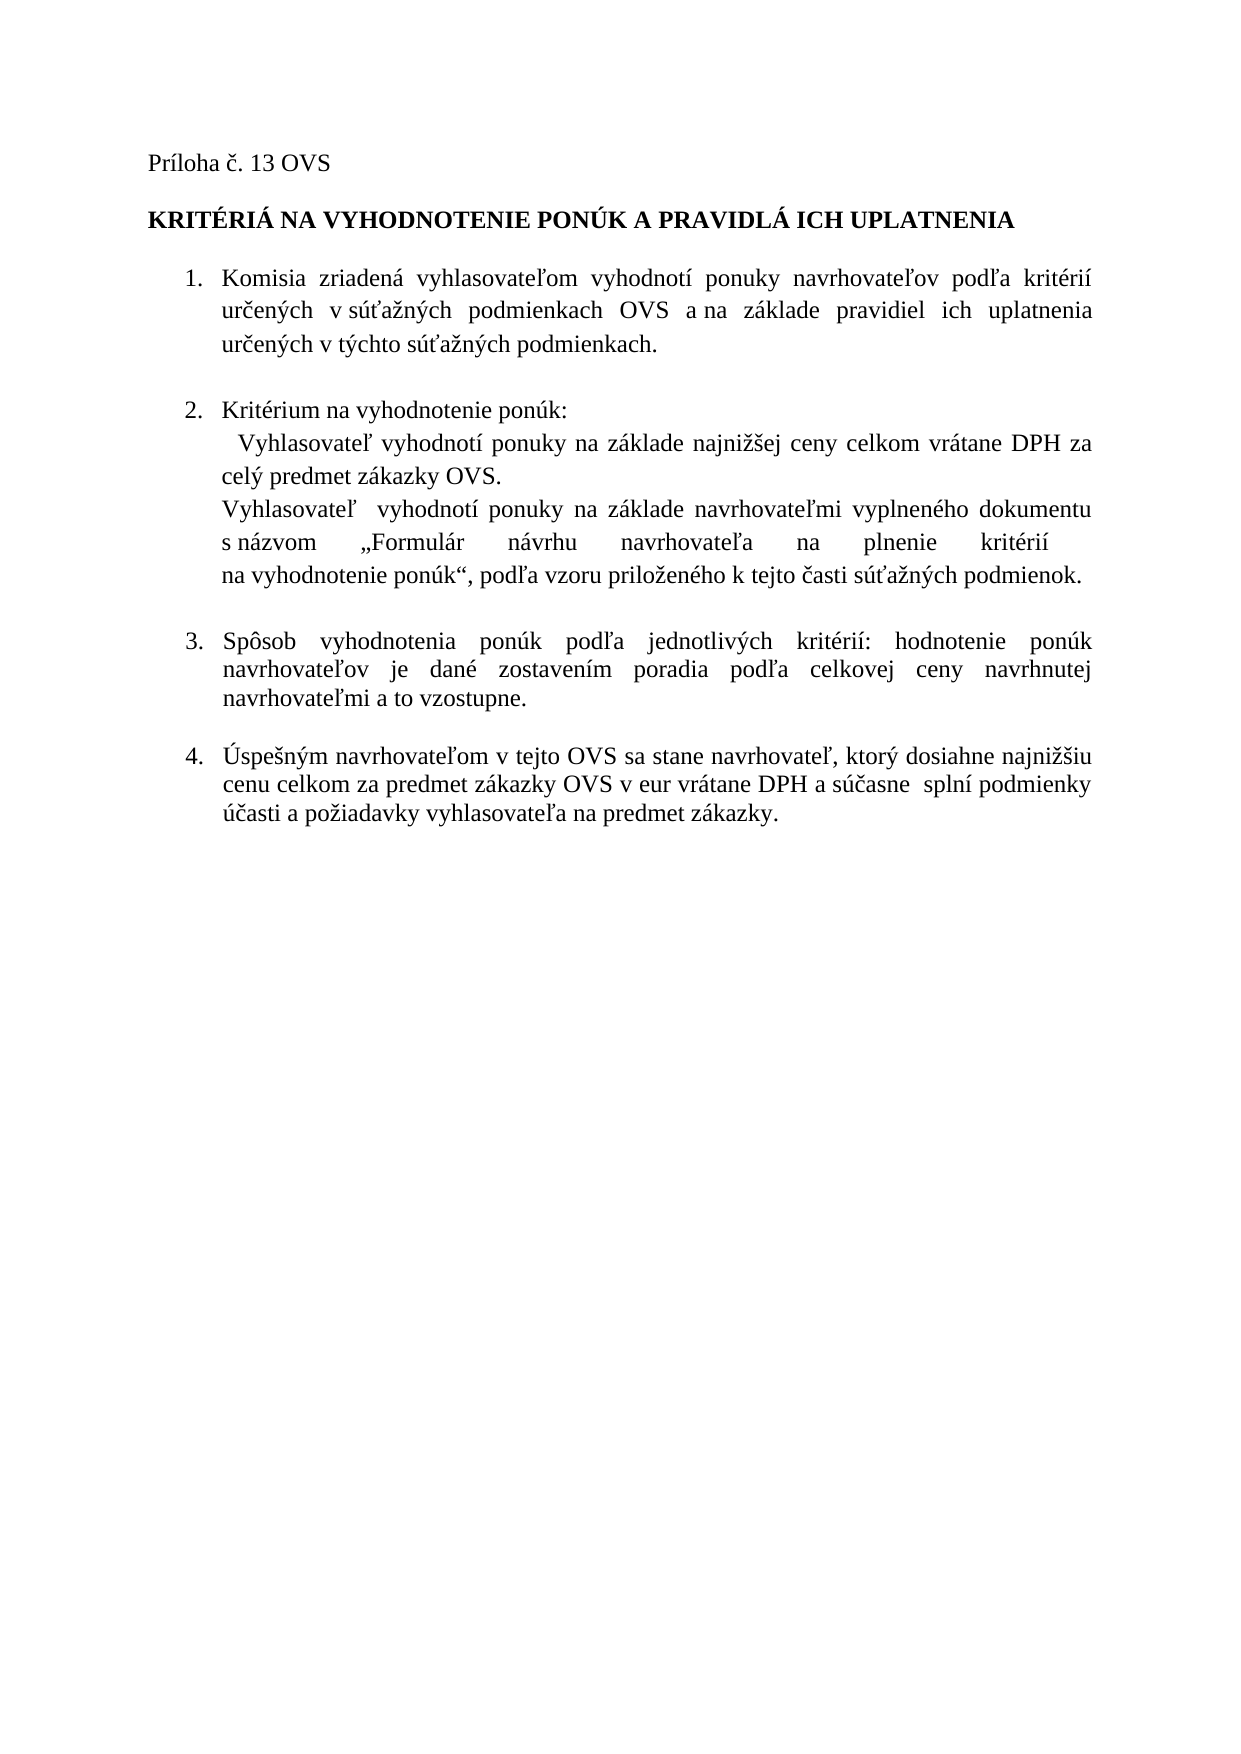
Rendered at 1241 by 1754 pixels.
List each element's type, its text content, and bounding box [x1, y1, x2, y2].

list Spôsob vyhodnotenia ponúk podľa jednotlivých kritérií: hodnotenie ponúk navrhovateľov je dané zostavením poradia podľa celkovej ceny navrhnutej navrhovateľmi a to vzostupne. [185, 626, 1093, 712]
text Vyhlasovateľ vyhodnotí ponuky na základe navrhovateľmi vyplneného dokumentu s názvom „Formulár návrhu navrhovateľa na plnenie kritérií na vyhodnotenie ponúk“, podľa vzoru priloženého k tejto časti súťažných podmienok. [221, 494, 1093, 588]
text KRITÉRIÁ NA VYHODNOTENIE PONÚK A PRAVIDLÁ ICH UPLATNENIA [148, 205, 1093, 234]
list Komisia zriadená vyhlasovateľom vyhodnotí ponuky navrhovateľov podľa kritérií určených v súťažných podmienkach OVS a na základe pravidiel ich uplatnenia určených v týchto súťažných podmienkach. [184, 263, 1093, 357]
list Kritérium na vyhodnotenie ponúk: [184, 395, 1093, 423]
text Vyhlasovateľ vyhodnotí ponuky na základe najnižšej ceny celkom vrátane DPH za celý predmet zákazky OVS. [184, 428, 1093, 489]
text Príloha č. 13 OVS [148, 148, 1093, 176]
list Úspešným navrhovateľom v tejto OVS sa stane navrhovateľ, ktorý dosiahne najnižšiu cenu celkom za predmet zákazky OVS v eur vrátane DPH a súčasne splní podmienky účasti a požiadavky vyhlasovateľa na predmet zákazky. [185, 741, 1093, 827]
